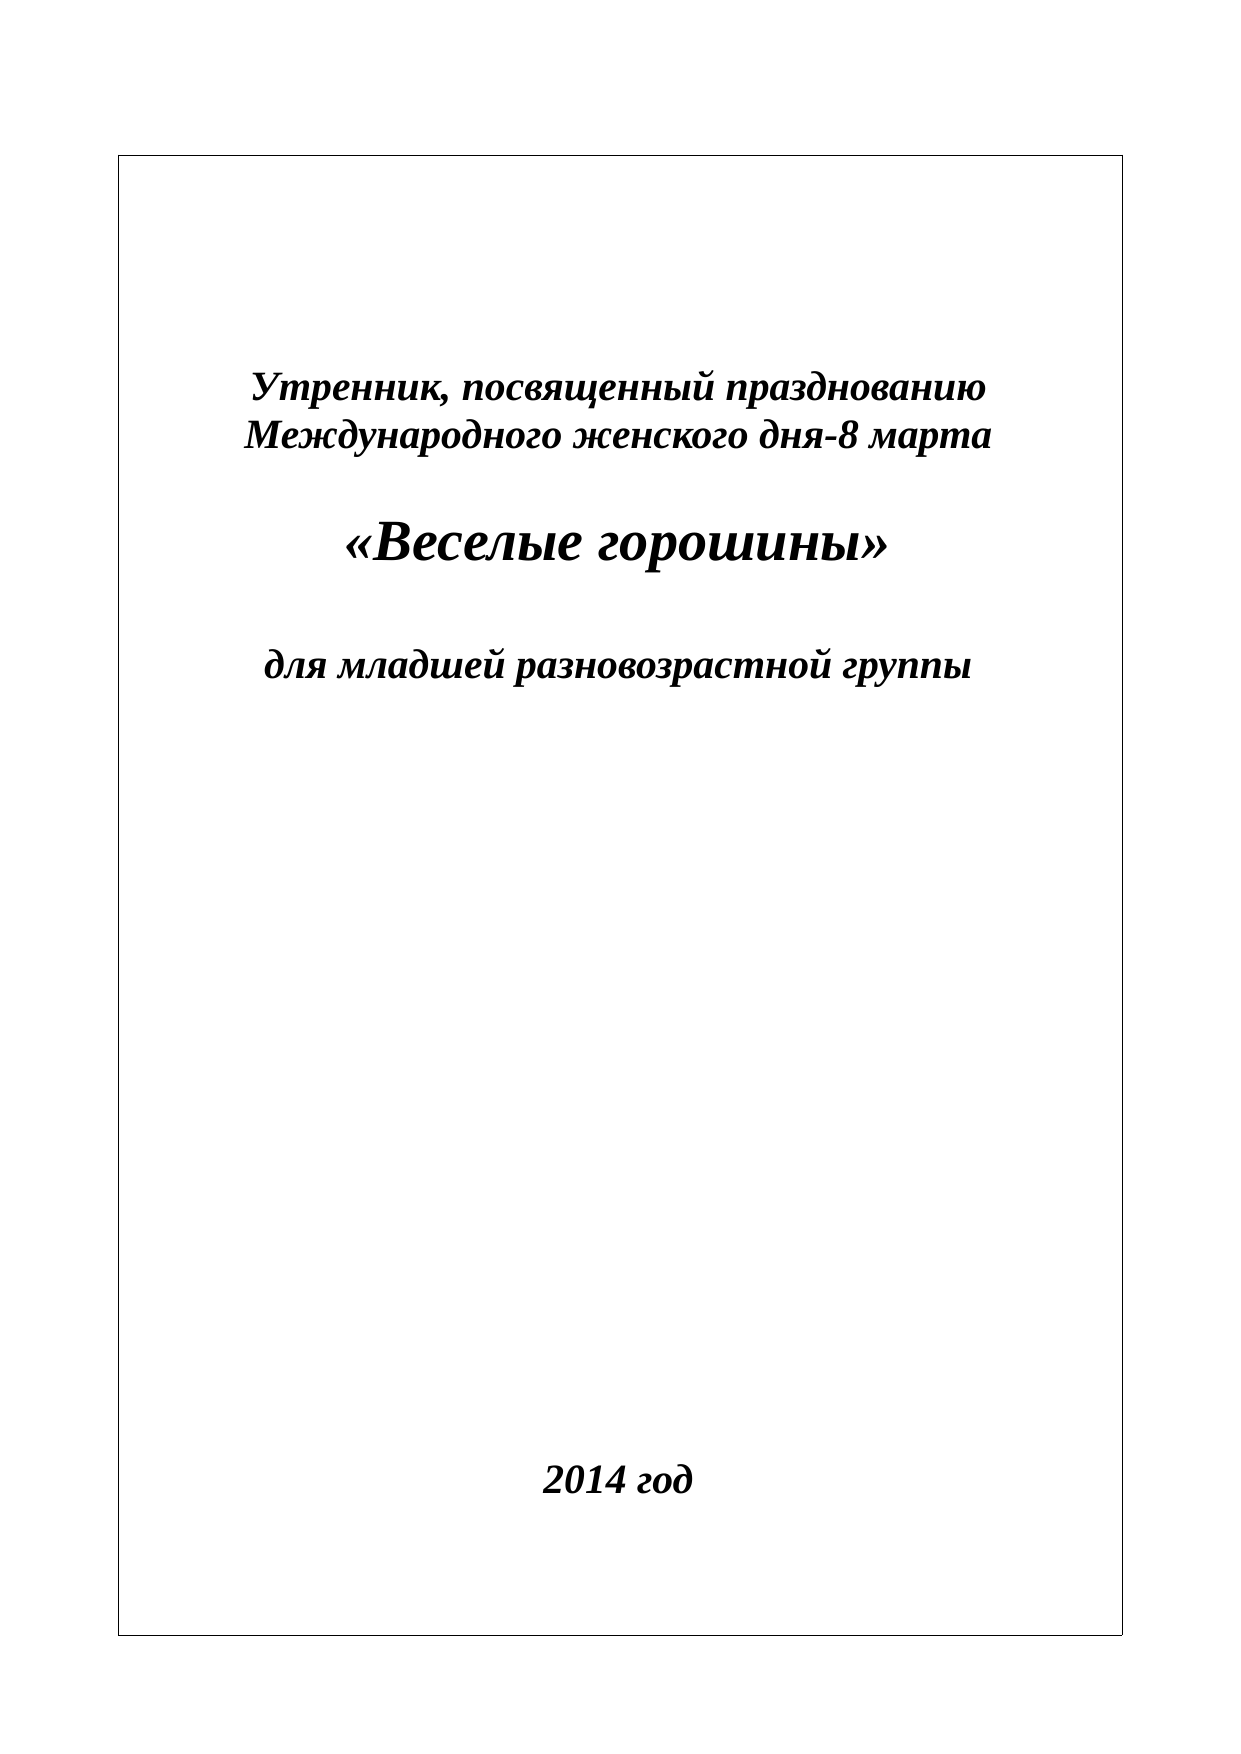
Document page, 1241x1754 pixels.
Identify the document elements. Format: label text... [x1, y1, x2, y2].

table_header Утренник, посвященный празднованию Международного женского дня-8 марта «Веселые горошины» для младшей разновозрастной группы 2014 год [119, 156, 1122, 1635]
